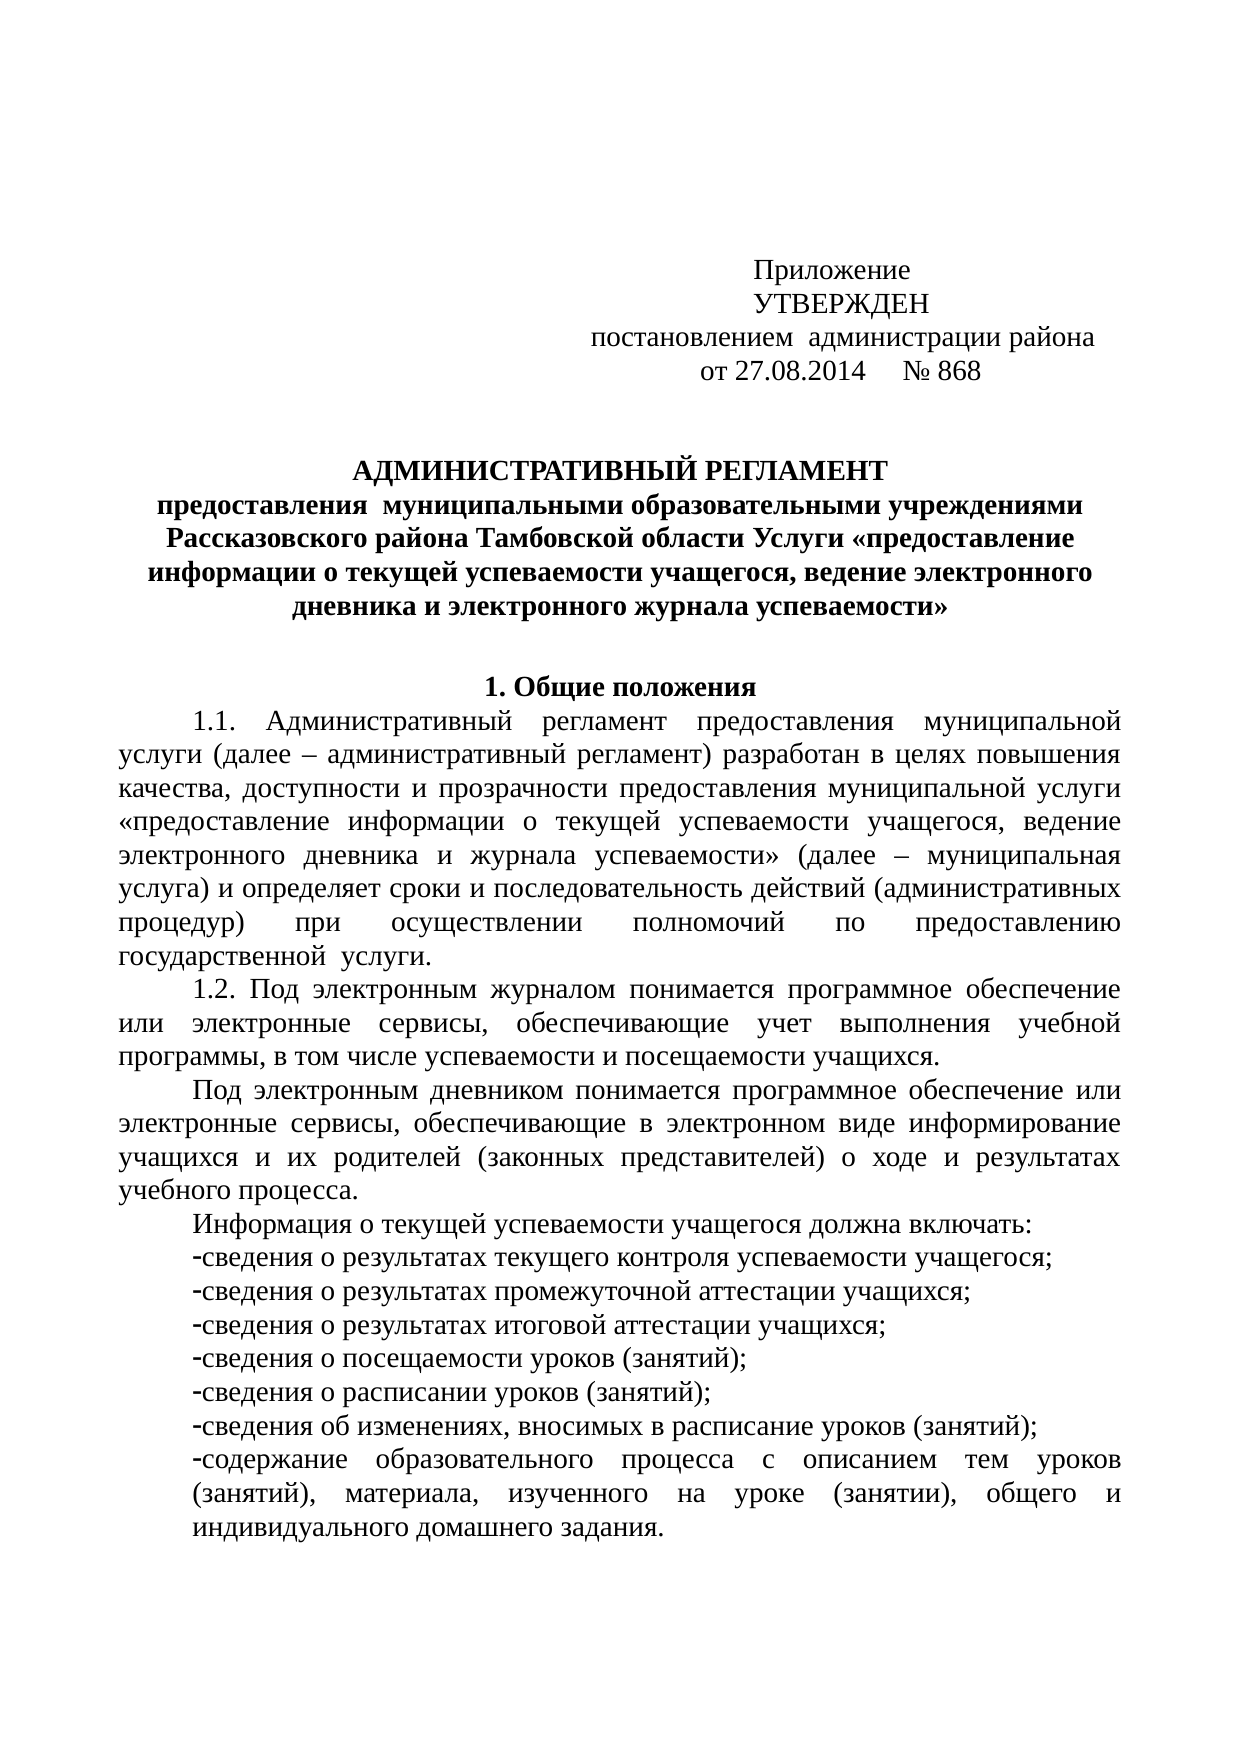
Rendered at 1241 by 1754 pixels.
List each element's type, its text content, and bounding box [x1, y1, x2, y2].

text предоставления муниципальными образовательными учреждениями Рассказовского района Тамбовской области Услуги «предоставление информации о текущей успеваемости учащегося, ведение электронного дневника и электронного журнала успеваемости» [118, 487, 1122, 621]
text 1.1. Административный регламент предоставления муниципальной услуги (далее – административный регламент) разработан в целях повышения качества, доступности и прозрачности предоставления муниципальной услуги «предоставление информации о текущей успеваемости учащегося, ведение электронного дневника и журнала успеваемости» (далее – муниципальная услуга) и определяет сроки и последовательность действий (административных процедур) при осуществлении полномочий по предоставлению государственной услуги. [118, 703, 1122, 971]
text УТВЕРЖДЕН [635, 286, 1122, 319]
text 1.2. Под электронным журналом понимается программное обеспечение или электронные сервисы, обеспечивающие учет выполнения учебной программы, в том числе успеваемости и посещаемости учащихся. [118, 971, 1122, 1072]
list сведения о расписании уроков (занятий); [192, 1374, 1122, 1408]
text Информация о текущей успеваемости учащегося должна включать: [118, 1206, 1122, 1239]
list содержание образовательного процесса с описанием тем уроков (занятий), материала, изученного на уроке (занятии), общего и индивидуального домашнего задания. [192, 1441, 1122, 1542]
list сведения о результатах текущего контроля успеваемости учащегося; [192, 1239, 1122, 1273]
list сведения о результатах промежуточной аттестации учащихся; [192, 1273, 1122, 1307]
text АДМИНИСТРАТИВНЫЙ РЕГЛАМЕНТ [118, 453, 1122, 487]
text 1. Общие положения [118, 669, 1122, 703]
text Под электронным дневником понимается программное обеспечение или электронные сервисы, обеспечивающие в электронном виде информирование учащихся и их родителей (законных представителей) о ходе и результатах учебного процесса. [118, 1072, 1122, 1206]
text от 27.08.2014 № 868 [591, 353, 1122, 386]
text Приложение [118, 252, 1122, 286]
list сведения об изменениях, вносимых в расписание уроков (занятий); [192, 1408, 1122, 1441]
text постановлением администрации района [591, 319, 1122, 353]
list сведения о посещаемости уроков (занятий); [192, 1341, 1122, 1374]
list сведения о результатах итоговой аттестации учащихся; [192, 1307, 1122, 1341]
